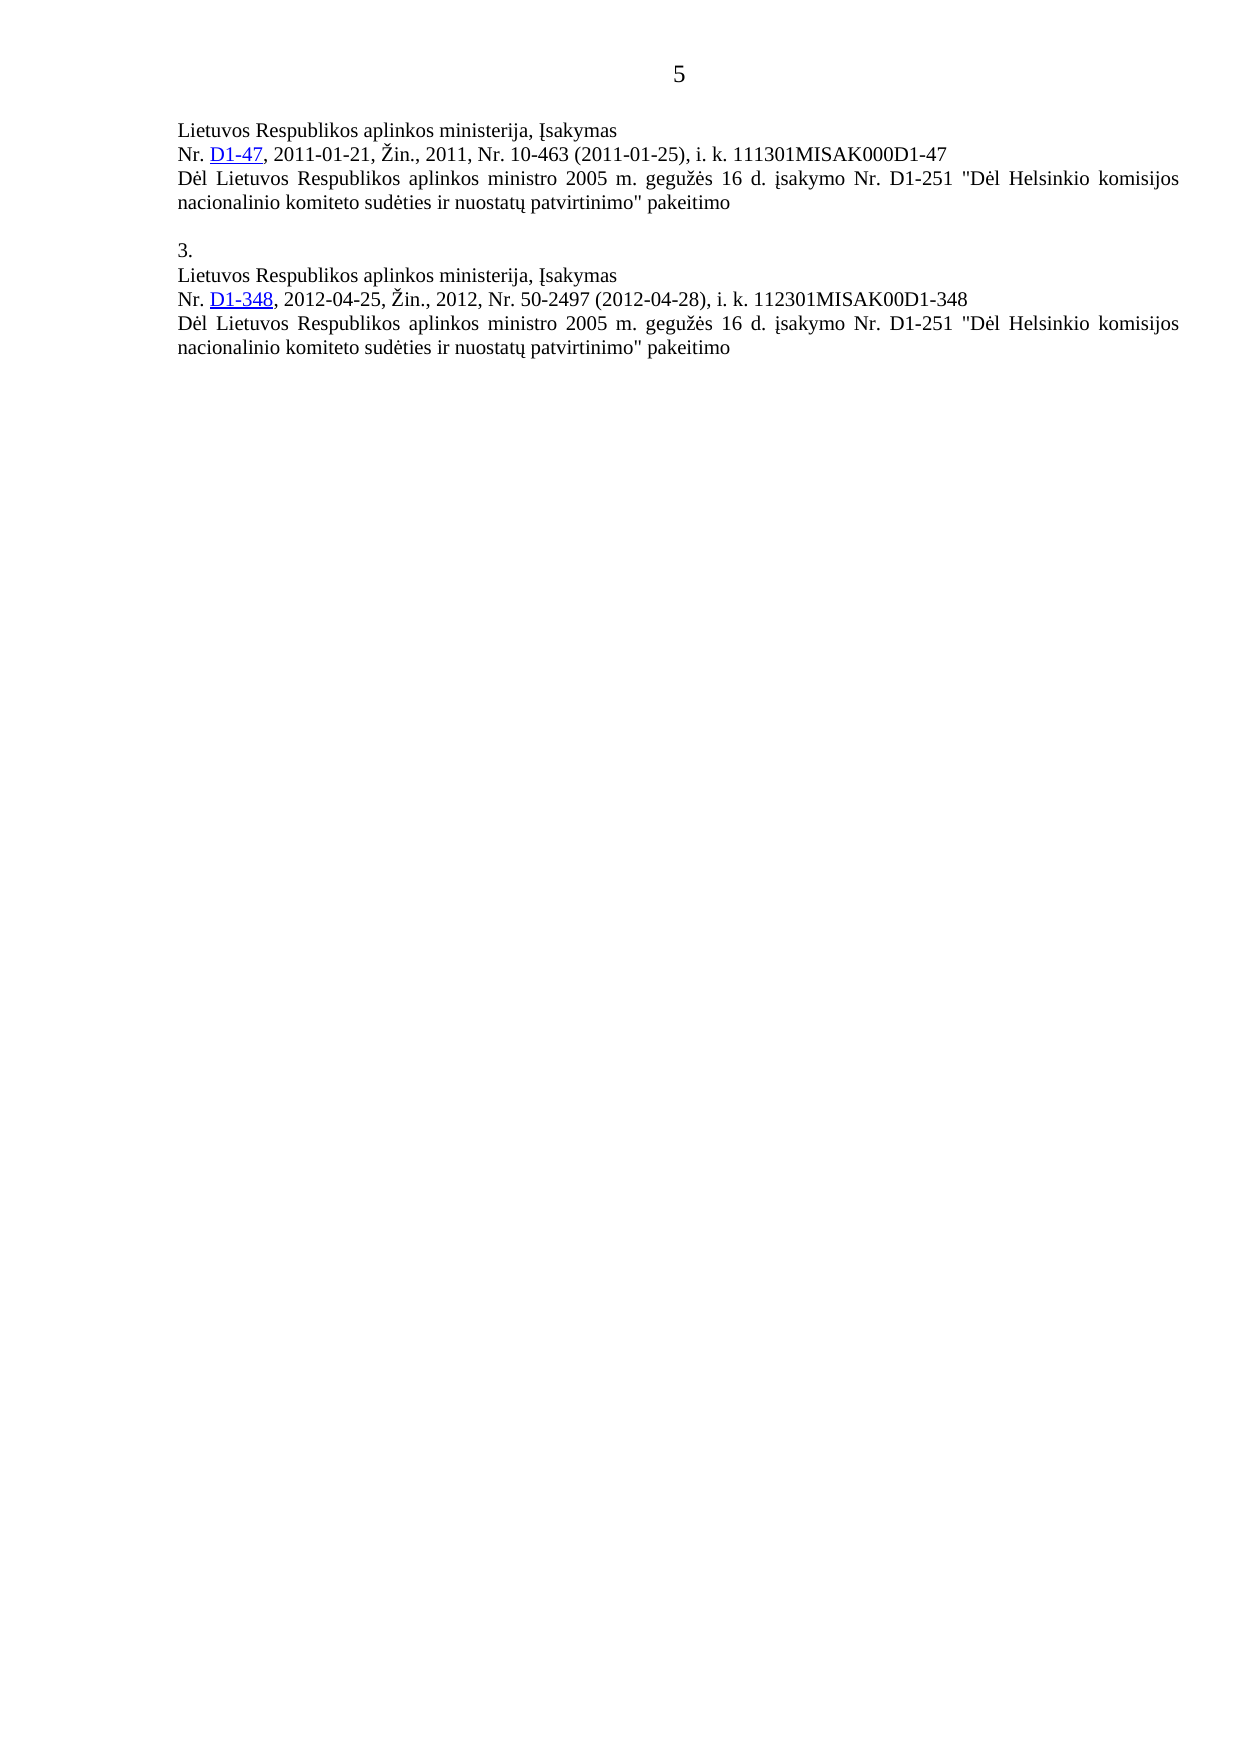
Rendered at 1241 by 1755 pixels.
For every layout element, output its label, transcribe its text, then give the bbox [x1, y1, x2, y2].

text 3. [177, 238, 1181, 262]
text Lietuvos Respublikos aplinkos ministerija, Įsakymas [177, 118, 1181, 142]
text Dėl Lietuvos Respublikos aplinkos ministro 2005 m. gegužės 16 d. įsakymo Nr. D1-251 "Dėl Helsinkio komisijos nacionalinio komiteto sudėties ir nuostatų patvirtinimo" pakeitimo [177, 311, 1181, 359]
text Nr. D1-47, 2011-01-21, Žin., 2011, Nr. 10-463 (2011-01-25), i. k. 111301MISAK000D1-47 [177, 142, 1181, 166]
text Lietuvos Respublikos aplinkos ministerija, Įsakymas [177, 262, 1181, 287]
text Dėl Lietuvos Respublikos aplinkos ministro 2005 m. gegužės 16 d. įsakymo Nr. D1-251 "Dėl Helsinkio komisijos nacionalinio komiteto sudėties ir nuostatų patvirtinimo" pakeitimo [177, 166, 1181, 214]
text Nr. D1-348, 2012-04-25, Žin., 2012, Nr. 50-2497 (2012-04-28), i. k. 112301MISAK00D1-348 [177, 287, 1181, 311]
